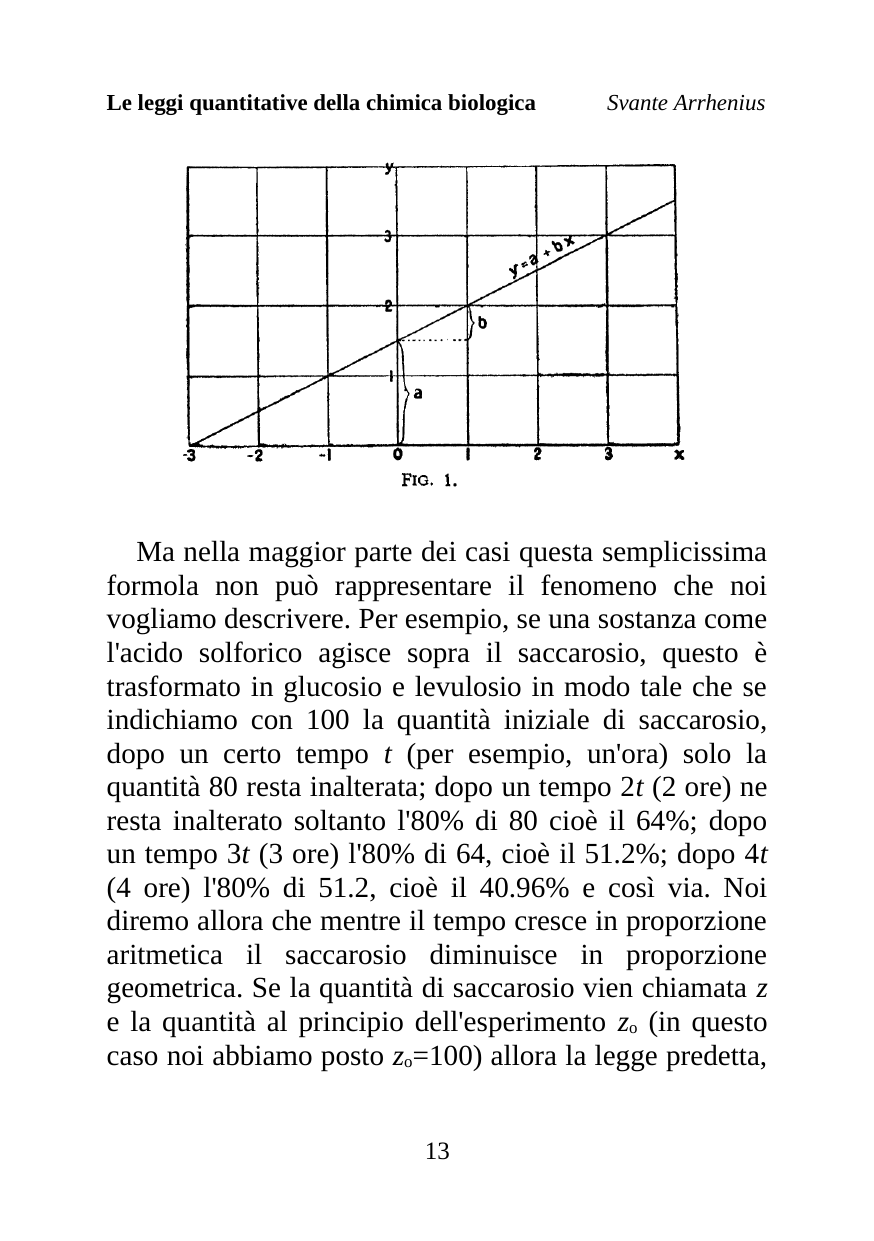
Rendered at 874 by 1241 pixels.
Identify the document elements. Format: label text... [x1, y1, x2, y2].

text Ma nella maggior parte dei casi questa semplicissima formola non può rappresentare il fenomeno che noi vogliamo descrivere. Per esempio, se una sostanza come l'acido solforico agisce sopra il saccarosio, questo è trasformato in glucosio e levulosio in modo tale che se indichiamo con 100 la quantità iniziale di saccarosio, dopo un certo tempo t (per esempio, un'ora) solo la quantità 80 resta inalterata; dopo un tempo 2t (2 ore) ne resta inalterato soltanto l'80% di 80 cioè il 64%; dopo un tempo 3t (3 ore) l'80% di 64, cioè il 51.2%; dopo 4t (4 ore) l'80% di 51.2, cioè il 40.96% e così via. Noi diremo allora che mentre il tempo cresce in proporzione aritmetica il saccarosio diminuisce in proporzione geometrica. Se la quantità di saccarosio vien chiamata z e la quantità al principio dell'esperimento zo (in questo caso noi abbiamo posto zo=100) allora la legge predetta, [106, 534, 768, 1071]
picture [173, 152, 701, 492]
